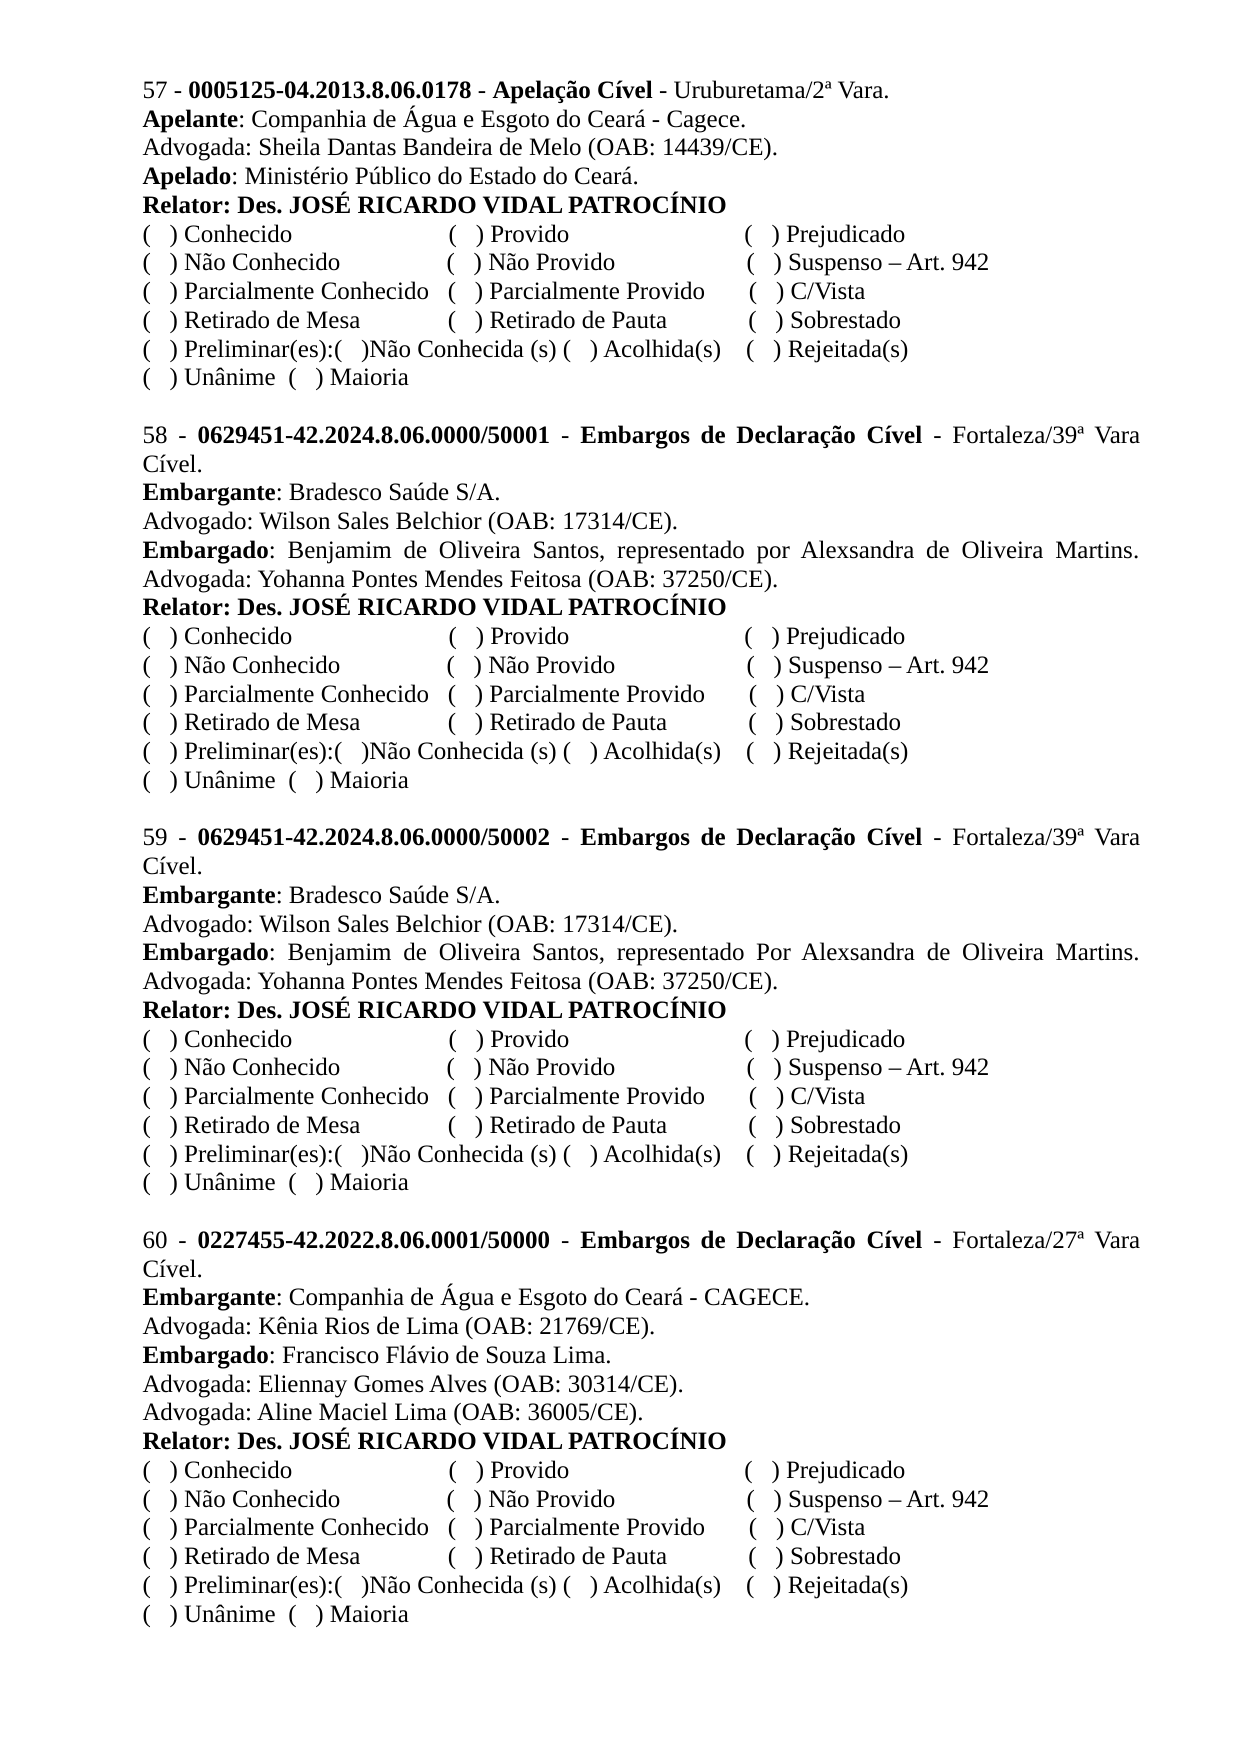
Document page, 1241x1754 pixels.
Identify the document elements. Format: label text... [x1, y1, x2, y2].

text Relator: Des. JOSÉ RICARDO VIDAL PATROCÍNIO [142, 592, 1141, 621]
text ( ) Retirado de Mesa ( ) Retirado de Pauta ( ) Sobrestado [142, 305, 1158, 334]
text Embargado: Benjamim de Oliveira Santos, representado por Alexsandra de Oliveira Martins. Advogada: Yohanna Pontes Mendes Feitosa (OAB: 37250/CE). [142, 535, 1141, 592]
text ( ) Parcialmente Conhecido ( ) Parcialmente Provido ( ) C/Vista [142, 679, 1158, 707]
text ( ) Retirado de Mesa ( ) Retirado de Pauta ( ) Sobrestado [142, 1110, 1158, 1139]
text 58 - 0629451-42.2024.8.06.0000/50001 - Embargos de Declaração Cível - Fortaleza/39ª Vara Cível. [142, 420, 1141, 477]
text ( ) Preliminar(es):( )Não Conhecida (s) ( ) Acolhida(s) ( ) Rejeitada(s) [142, 736, 1158, 765]
text ( ) Preliminar(es):( )Não Conhecida (s) ( ) Acolhida(s) ( ) Rejeitada(s) [142, 1570, 1158, 1599]
text ( ) Não Conhecido ( ) Não Provido ( ) Suspenso – Art. 942 [142, 1052, 1158, 1081]
text Relator: Des. JOSÉ RICARDO VIDAL PATROCÍNIO [142, 190, 1141, 219]
text Embargado: Francisco Flávio de Souza Lima. [142, 1340, 1141, 1369]
text Relator: Des. JOSÉ RICARDO VIDAL PATROCÍNIO [142, 1426, 1141, 1455]
text Embargante: Bradesco Saúde S/A. [142, 880, 1141, 909]
text ( ) Preliminar(es):( )Não Conhecida (s) ( ) Acolhida(s) ( ) Rejeitada(s) [142, 1139, 1158, 1167]
text ( ) Conhecido ( ) Provido ( ) Prejudicado [142, 219, 1141, 247]
text 57 - 0005125-04.2013.8.06.0178 - Apelação Cível - Uruburetama/2ª Vara. [142, 75, 1141, 104]
text Embargado: Benjamim de Oliveira Santos, representado Por Alexsandra de Oliveira Martins. Advogada: Yohanna Pontes Mendes Feitosa (OAB: 37250/CE). [142, 937, 1141, 995]
text ( ) Unânime ( ) Maioria [142, 1599, 1158, 1627]
text ( ) Conhecido ( ) Provido ( ) Prejudicado [142, 1455, 1141, 1484]
text Apelante: Companhia de Água e Esgoto do Ceará - Cagece. [142, 104, 1141, 132]
text Apelado: Ministério Público do Estado do Ceará. [142, 161, 1141, 190]
text ( ) Parcialmente Conhecido ( ) Parcialmente Provido ( ) C/Vista [142, 276, 1158, 305]
text Advogado: Wilson Sales Belchior (OAB: 17314/CE). [142, 909, 1141, 937]
text ( ) Parcialmente Conhecido ( ) Parcialmente Provido ( ) C/Vista [142, 1081, 1158, 1110]
text Embargante: Bradesco Saúde S/A. [142, 477, 1141, 506]
text ( ) Retirado de Mesa ( ) Retirado de Pauta ( ) Sobrestado [142, 707, 1158, 736]
text Advogada: Sheila Dantas Bandeira de Melo (OAB: 14439/CE). [142, 132, 1141, 161]
text Advogada: Aline Maciel Lima (OAB: 36005/CE). [142, 1397, 1141, 1426]
text ( ) Preliminar(es):( )Não Conhecida (s) ( ) Acolhida(s) ( ) Rejeitada(s) [142, 334, 1158, 362]
text Advogado: Wilson Sales Belchior (OAB: 17314/CE). [142, 506, 1141, 535]
text ( ) Conhecido ( ) Provido ( ) Prejudicado [142, 1024, 1141, 1052]
text ( ) Parcialmente Conhecido ( ) Parcialmente Provido ( ) C/Vista [142, 1512, 1158, 1541]
text Relator: Des. JOSÉ RICARDO VIDAL PATROCÍNIO [142, 995, 1141, 1024]
text ( ) Unânime ( ) Maioria [142, 362, 1158, 391]
text Embargante: Companhia de Água e Esgoto do Ceará - CAGECE. [142, 1282, 1141, 1311]
text Advogada: Eliennay Gomes Alves (OAB: 30314/CE). [142, 1369, 1141, 1397]
text 60 - 0227455-42.2022.8.06.0001/50000 - Embargos de Declaração Cível - Fortaleza/27ª Vara Cível. [142, 1225, 1141, 1282]
text ( ) Não Conhecido ( ) Não Provido ( ) Suspenso – Art. 942 [142, 247, 1158, 276]
text ( ) Não Conhecido ( ) Não Provido ( ) Suspenso – Art. 942 [142, 1484, 1158, 1512]
text 59 - 0629451-42.2024.8.06.0000/50002 - Embargos de Declaração Cível - Fortaleza/39ª Vara Cível. [142, 822, 1141, 880]
text ( ) Conhecido ( ) Provido ( ) Prejudicado [142, 621, 1141, 650]
text Advogada: Kênia Rios de Lima (OAB: 21769/CE). [142, 1311, 1141, 1340]
text ( ) Unânime ( ) Maioria [142, 765, 1158, 794]
text ( ) Não Conhecido ( ) Não Provido ( ) Suspenso – Art. 942 [142, 650, 1158, 679]
text ( ) Unânime ( ) Maioria [142, 1167, 1158, 1196]
text ( ) Retirado de Mesa ( ) Retirado de Pauta ( ) Sobrestado [142, 1541, 1158, 1570]
